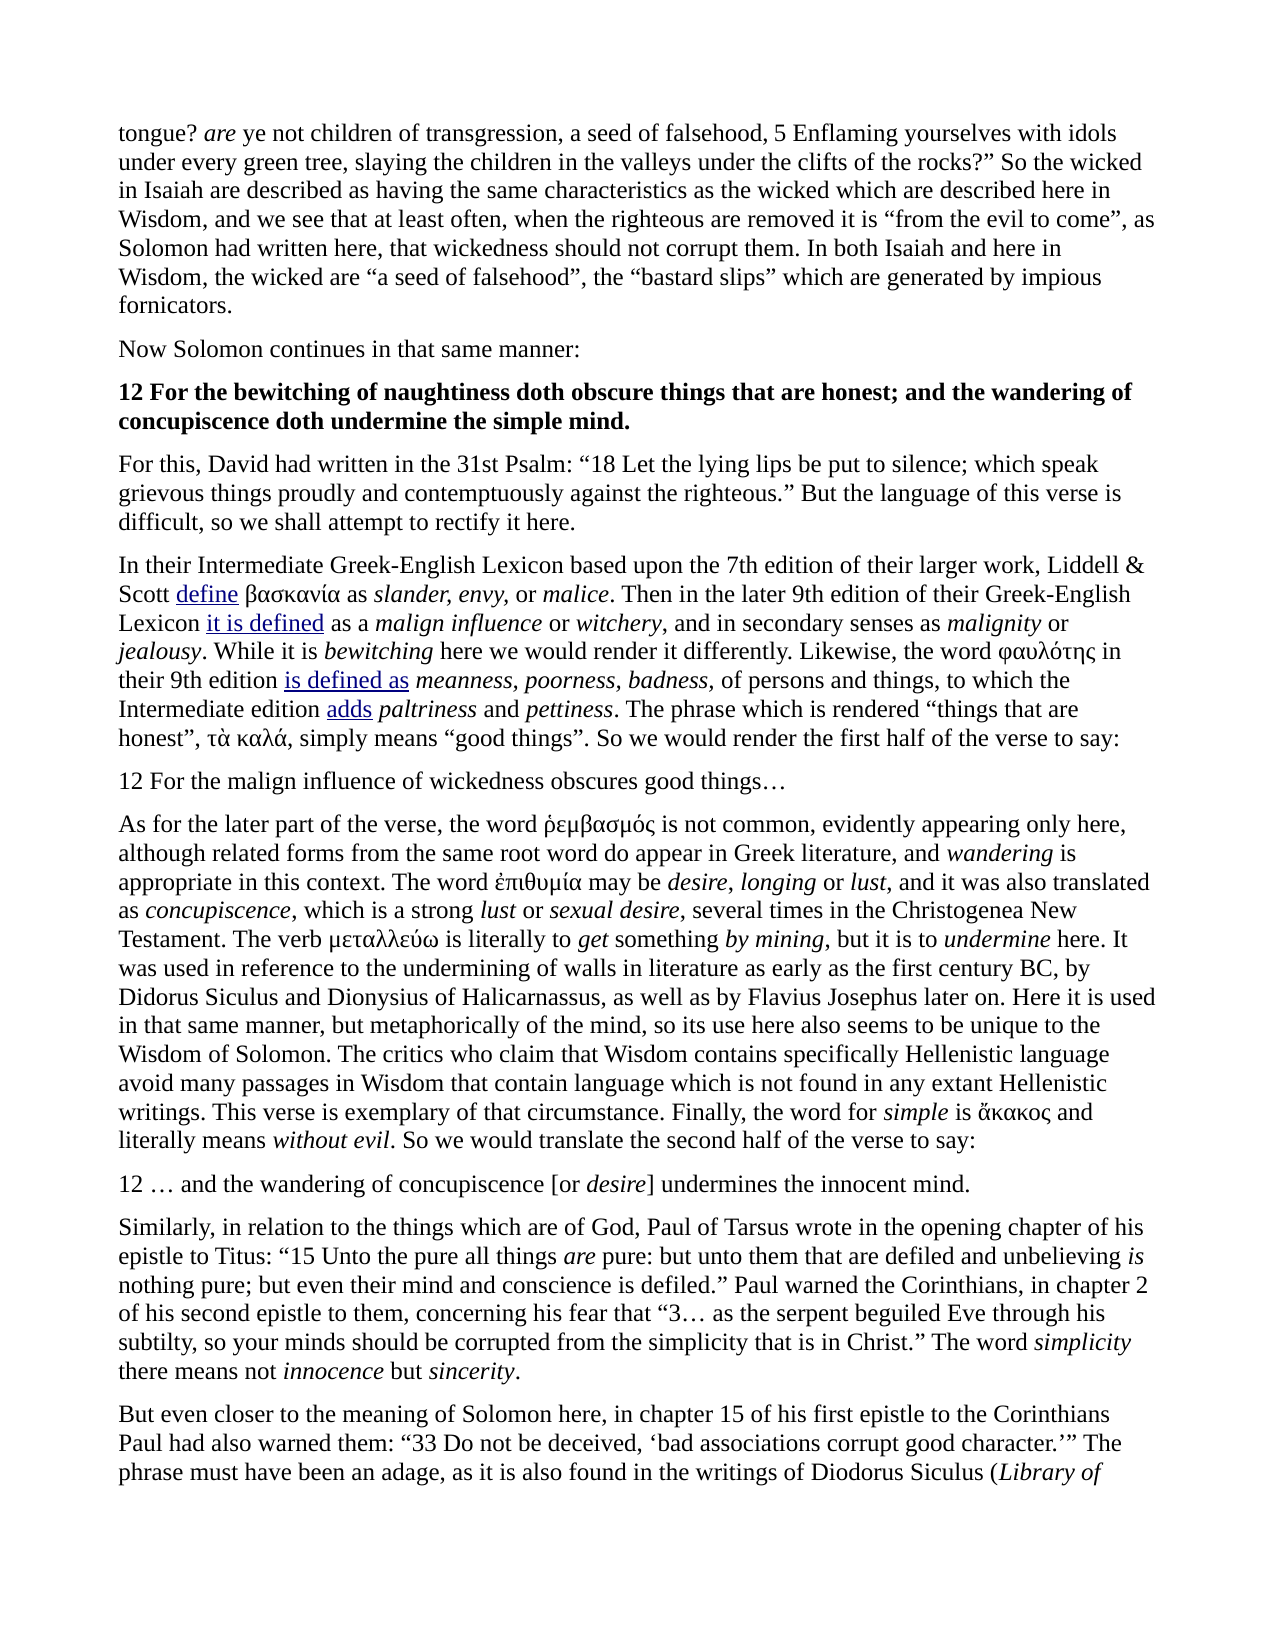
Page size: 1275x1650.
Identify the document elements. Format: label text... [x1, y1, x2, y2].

text Now Solomon continues in that same manner: [118, 334, 1157, 363]
text 12 For the malign influence of wickedness obscures good things… [118, 766, 1157, 795]
text For this, David had written in the 31st Psalm: “18 Let the lying lips be put to silence; which speak grievous things proudly and contemptuously against the righteous.” But the language of this verse is difficult, so we shall attempt to rectify it here. [118, 449, 1157, 536]
text But even closer to the meaning of Solomon here, in chapter 15 of his first epistle to the Corinthians Paul had also warned them: “33 Do not be deceived, ‘bad associations corrupt good character.’” The phrase must have been an adage, as it is also found in the writings of Diodorus Siculus (Library of [118, 1399, 1157, 1486]
text In their Intermediate Greek-English Lexicon based upon the 7th edition of their larger work, Liddell & Scott define βασκανία as slander, envy, or malice. Then in the later 9th edition of their Greek-English Lexicon it is defined as a malign influence or witchery, and in secondary senses as malignity or jealousy. While it is bewitching here we would render it differently. Likewise, the word φαυλότης in their 9th edition is defined as meanness, poorness, badness, of persons and things, to which the Intermediate edition adds paltriness and pettiness. The phrase which is rendered “things that are honest”, τὰ καλά, simply means “good things”. So we would render the first half of the verse to say: [118, 550, 1157, 751]
text 12 … and the wandering of concupiscence [or desire] undermines the innocent mind. [118, 1169, 1157, 1198]
text As for the later part of the verse, the word ῥεμβασμός is not common, evidently appearing only here, although related forms from the same root word do appear in Greek literature, and wandering is appropriate in this context. The word ἐπιθυμία may be desire, longing or lust, and it was also translated as concupiscence, which is a strong lust or sexual desire, several times in the Christogenea New Testament. The verb μεταλλεύω is literally to get something by mining, but it is to undermine here. It was used in reference to the undermining of walls in literature as early as the first century BC, by Didorus Siculus and Dionysius of Halicarnassus, as well as by Flavius Josephus later on. Here it is used in that same manner, but metaphorically of the mind, so its use here also seems to be unique to the Wisdom of Solomon. The critics who claim that Wisdom contains specifically Hellenistic language avoid many passages in Wisdom that contain language which is not found in any extant Hellenistic writings. This verse is exemplary of that circumstance. Finally, the word for simple is ἄκακος and literally means without evil. So we would translate the second half of the verse to say: [118, 809, 1157, 1154]
text 12 For the bewitching of naughtiness doth obscure things that are honest; and the wandering of concupiscence doth undermine the simple mind. [118, 377, 1157, 435]
text Similarly, in relation to the things which are of God, Paul of Tarsus wrote in the opening chapter of his epistle to Titus: “15 Unto the pure all things are pure: but unto them that are defiled and unbelieving is nothing pure; but even their mind and conscience is defiled.” Paul warned the Corinthians, in chapter 2 of his second epistle to them, concerning his fear that “3… as the serpent beguiled Eve through his subtilty, so your minds should be corrupted from the simplicity that is in Christ.” The word simplicity there means not innocence but sincerity. [118, 1212, 1157, 1385]
text tongue? are ye not children of transgression, a seed of falsehood, 5 Enflaming yourselves with idols under every green tree, slaying the children in the valleys under the clifts of the rocks?” So the wicked in Isaiah are described as having the same characteristics as the wicked which are described here in Wisdom, and we see that at least often, when the righteous are removed it is “from the evil to come”, as Solomon had written here, that wickedness should not corrupt them. In both Isaiah and here in Wisdom, the wicked are “a seed of falsehood”, the “bastard slips” which are generated by impious fornicators. [118, 118, 1157, 319]
